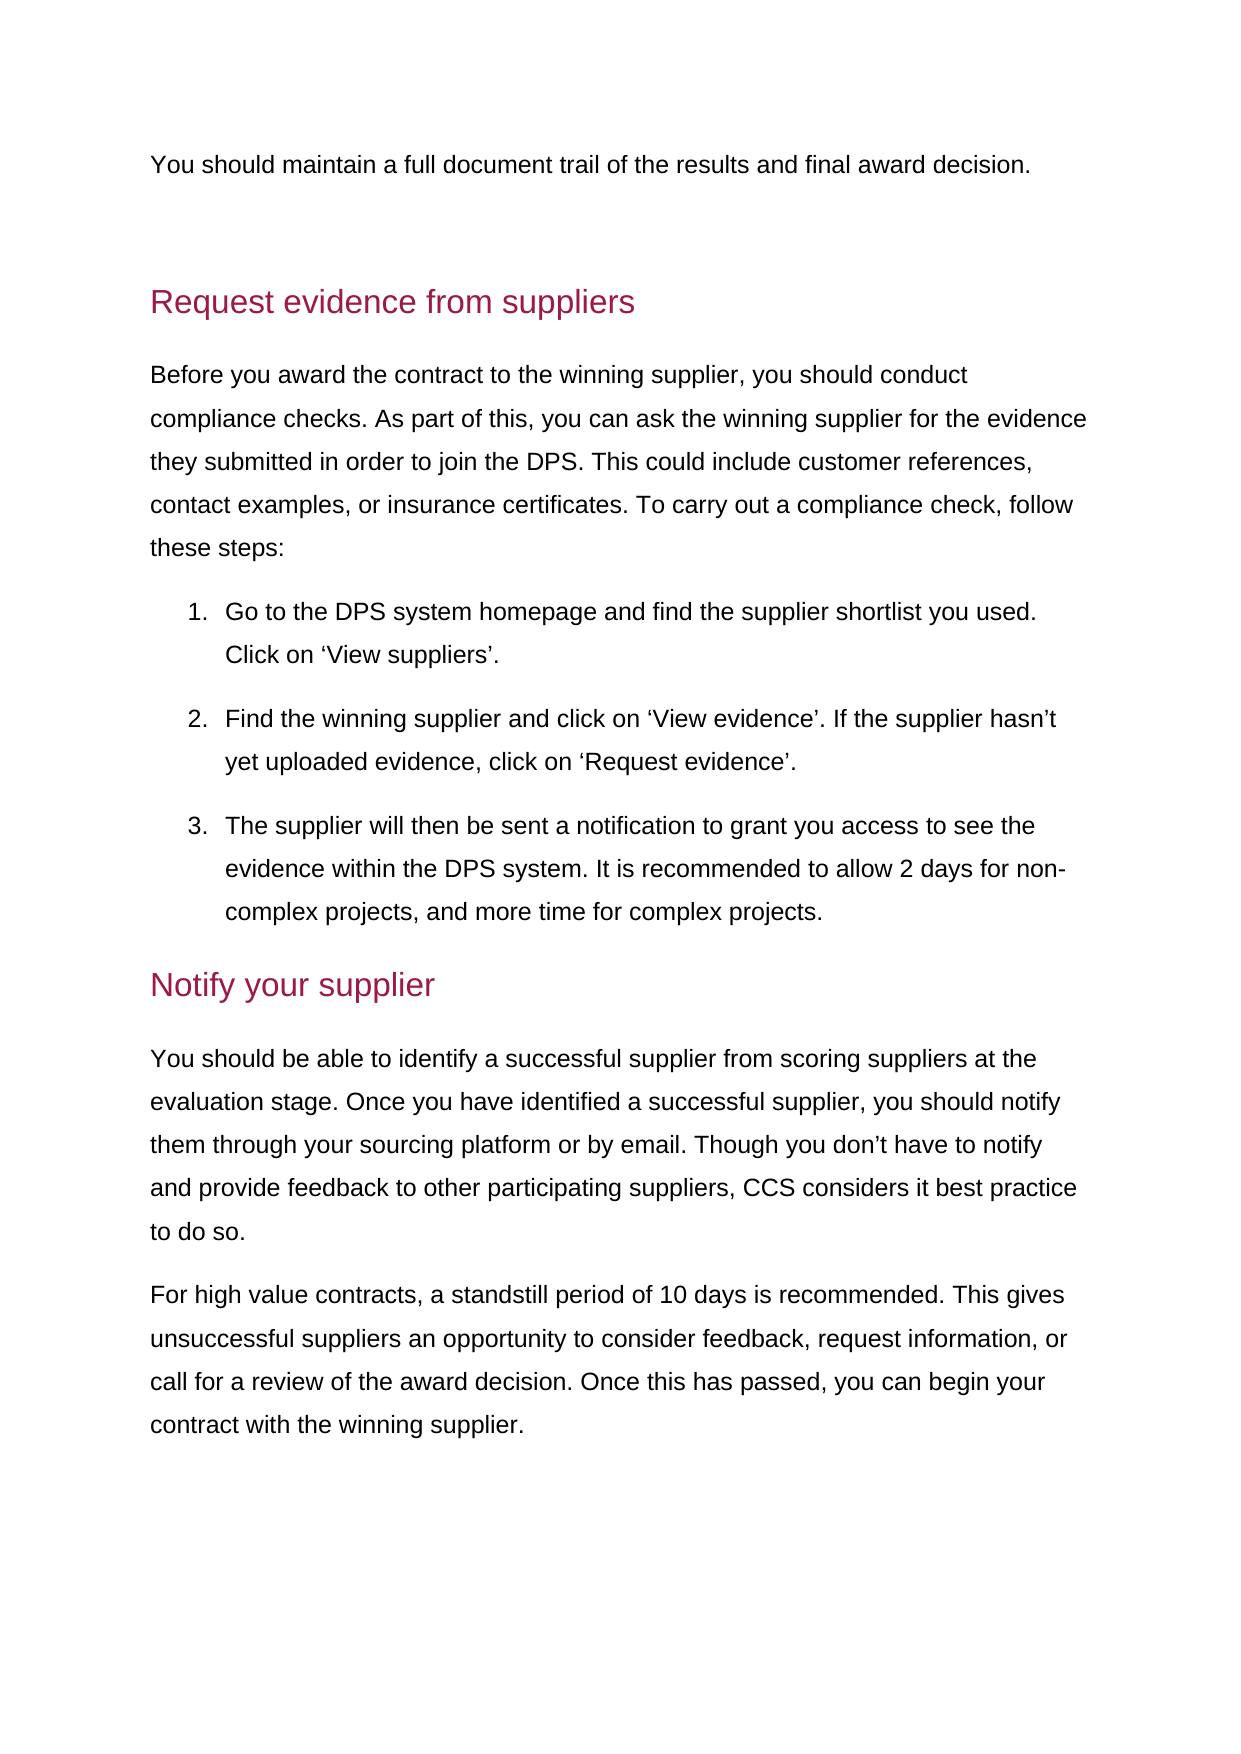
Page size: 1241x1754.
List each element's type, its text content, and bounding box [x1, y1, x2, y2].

subtitle Request evidence from suppliers [150, 282, 1091, 321]
list Find the winning supplier and click on ‘View evidence’. If the supplier hasn’t yet uploaded evidence, click on ‘Request evidence’. [187, 704, 1091, 776]
text For high value contracts, a standstill period of 10 days is recommended. This gives unsuccessful suppliers an opportunity to consider feedback, request information, or call for a review of the award decision. Once this has passed, you can begin your contract with the winning supplier. [150, 1280, 1091, 1438]
text You should maintain a full document trail of the results and final award decision. [150, 150, 1091, 179]
text You should be able to identify a successful supplier from scoring suppliers at the evaluation stage. Once you have identified a successful supplier, you should notify them through your sourcing platform or by email. Though you don’t have to notify and provide feedback to other participating suppliers, CCS considers it best practice to do so. [150, 1044, 1091, 1245]
list The supplier will then be sent a notification to grant you access to see the evidence within the DPS system. It is recommended to allow 2 days for non-complex projects, and more time for complex projects. [187, 811, 1091, 926]
list Go to the DPS system homepage and find the supplier shortlist you used. Click on ‘View suppliers’. [187, 597, 1091, 669]
text Before you award the contract to the winning supplier, you should conduct compliance checks. As part of this, you can ask the winning supplier for the evidence they submitted in order to join the DPS. This could include customer references, contact examples, or insurance certificates. To carry out a compliance check, follow these steps: [150, 361, 1091, 562]
subtitle Notify your supplier [150, 966, 1091, 1004]
